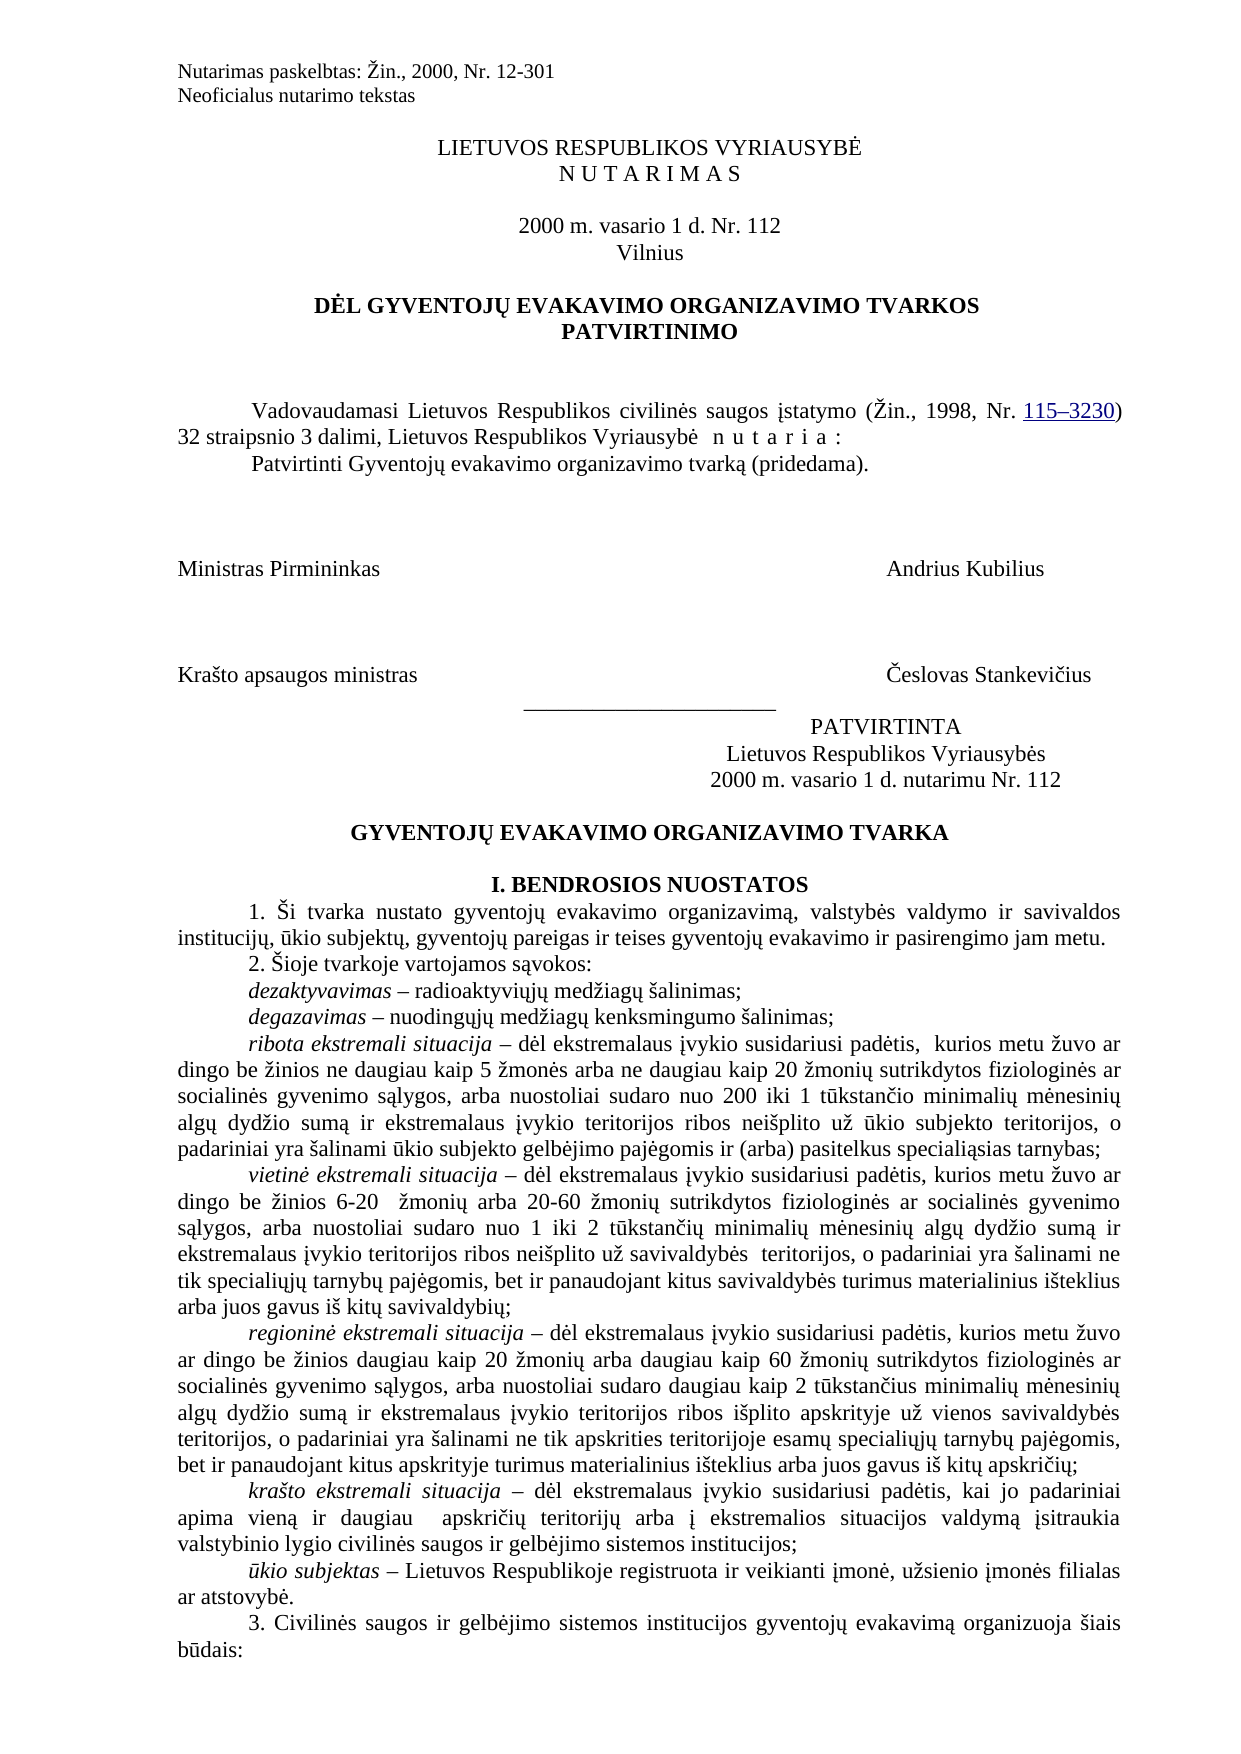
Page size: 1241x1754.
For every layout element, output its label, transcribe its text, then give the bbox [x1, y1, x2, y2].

text LIETUVOS RESPUBLIKOS VYRIAUSYBĖ [177, 133, 1122, 160]
text ribota ekstremali situacija – dėl ekstremalaus įvykio susidariusi padėtis, kurios metu žuvo ar dingo be žinios ne daugiau kaip 5 žmonės arba ne daugiau kaip 20 žmonių sutrikdytos fiziologinės ar socialinės gyvenimo sąlygos, arba nuostoliai sudaro nuo 200 iki 1 tūkstančio minimalių mėnesinių algų dydžio sumą ir ekstremalaus įvykio teritorijos ribos neišplito už ūkio subjekto teritorijos, o padariniai yra šalinami ūkio subjekto gelbėjimo pajėgomis ir (arba) pasitelkus specialiąsias tarnybas; [177, 1029, 1122, 1161]
text ūkio subjektas – Lietuvos Respublikoje registruota ir veikianti įmonė, užsienio įmonės filialas ar atstovybė. [177, 1557, 1122, 1609]
text vietinė ekstremali situacija – dėl ekstremalaus įvykio susidariusi padėtis, kurios metu žuvo ar dingo be žinios 6-20 žmonių arba 20-60 žmonių sutrikdytos fiziologinės ar socialinės gyvenimo sąlygos, arba nuostoliai sudaro nuo 1 iki 2 tūkstančių minimalių mėnesinių algų dydžio sumą ir ekstremalaus įvykio teritorijos ribos neišplito už savivaldybės teritorijos, o padariniai yra šalinami ne tik specialiųjų tarnybų pajėgomis, bet ir panaudojant kitus savivaldybės turimus materialinius išteklius arba juos gavus iš kitų savivaldybių; [177, 1161, 1122, 1319]
text dezaktyvavimas – radioaktyviųjų medžiagų šalinimas; [177, 977, 1122, 1003]
text krašto ekstremali situacija – dėl ekstremalaus įvykio susidariusi padėtis, kai jo padariniai apima vieną ir daugiau apskričių teritorijų arba į ekstremalios situacijos valdymą įsitraukia valstybinio lygio civilinės saugos ir gelbėjimo sistemos institucijos; [177, 1478, 1122, 1557]
subtitle I. Bendrosios nuostatoS [177, 871, 1122, 898]
subtitle DĖL GYVENTOJŲ EVAKAVIMO ORGANIZAVIMO TVARKos patvirtinimo [177, 292, 1122, 344]
text Nutarimas paskelbtas: Žin., 2000, Nr. 12-301 [177, 59, 1122, 83]
text 2. Šioje tvarkoje vartojamos sąvokos: [177, 951, 1122, 977]
text Patvirtinti Gyventojų evakavimo organizavimo tvarką (pridedama). [177, 450, 1122, 476]
text Ministras Pirmininkas Andrius Kubilius [177, 555, 1122, 582]
text Vilnius [177, 239, 1122, 265]
text Lietuvos Respublikos Vyriausybės 2000 m. vasario 1 d. nutarimu Nr. 112 [650, 740, 1122, 792]
text 1. Ši tvarka nustato gyventojų evakavimo organizavimą, valstybės valdymo ir savivaldos institucijų, ūkio subjektų, gyventojų pareigas ir teises gyventojų evakavimo ir pasirengimo jam metu. [177, 898, 1122, 951]
subtitle GYVENTOJŲ EVAKAVIMO ORGANIZAVIMO TVARKA [177, 819, 1122, 845]
text Krašto apsaugos ministras Česlovas Stankevičius [177, 661, 1122, 687]
text N U T A R I M A S [177, 160, 1122, 186]
text 3. Civilinės saugos ir gelbėjimo sistemos institucijos gyventojų evakavimą organizuoja šiais būdais: [177, 1609, 1122, 1662]
text Vadovaudamasi Lietuvos Respublikos civilinės saugos įstatymo (Žin., 1998, Nr. 115–3230) 32 straipsnio 3 dalimi, Lietuvos Respublikos Vyriausybė nutaria: [177, 397, 1122, 450]
text 2000 m. vasario 1 d. Nr. 112 [177, 213, 1122, 239]
text regioninė ekstremali situacija – dėl ekstremalaus įvykio susidariusi padėtis, kurios metu žuvo ar dingo be žinios daugiau kaip 20 žmonių arba daugiau kaip 60 žmonių sutrikdytos fiziologinės ar socialinės gyvenimo sąlygos, arba nuostoliai sudaro daugiau kaip 2 tūkstančius minimalių mėnesinių algų dydžio sumą ir ekstremalaus įvykio teritorijos ribos išplito apskrityje už vienos savivaldybės teritorijos, o padariniai yra šalinami ne tik apskrities teritorijoje esamų specialiųjų tarnybų pajėgomis, bet ir panaudojant kitus apskrityje turimus materialinius išteklius arba juos gavus iš kitų apskričių; [177, 1319, 1122, 1478]
text Patvirtinta [650, 713, 1122, 740]
text degazavimas – nuodingųjų medžiagų kenksmingumo šalinimas; [177, 1003, 1122, 1029]
text ______________________ [177, 687, 1122, 713]
text Neoficialus nutarimo tekstas [177, 83, 1122, 107]
